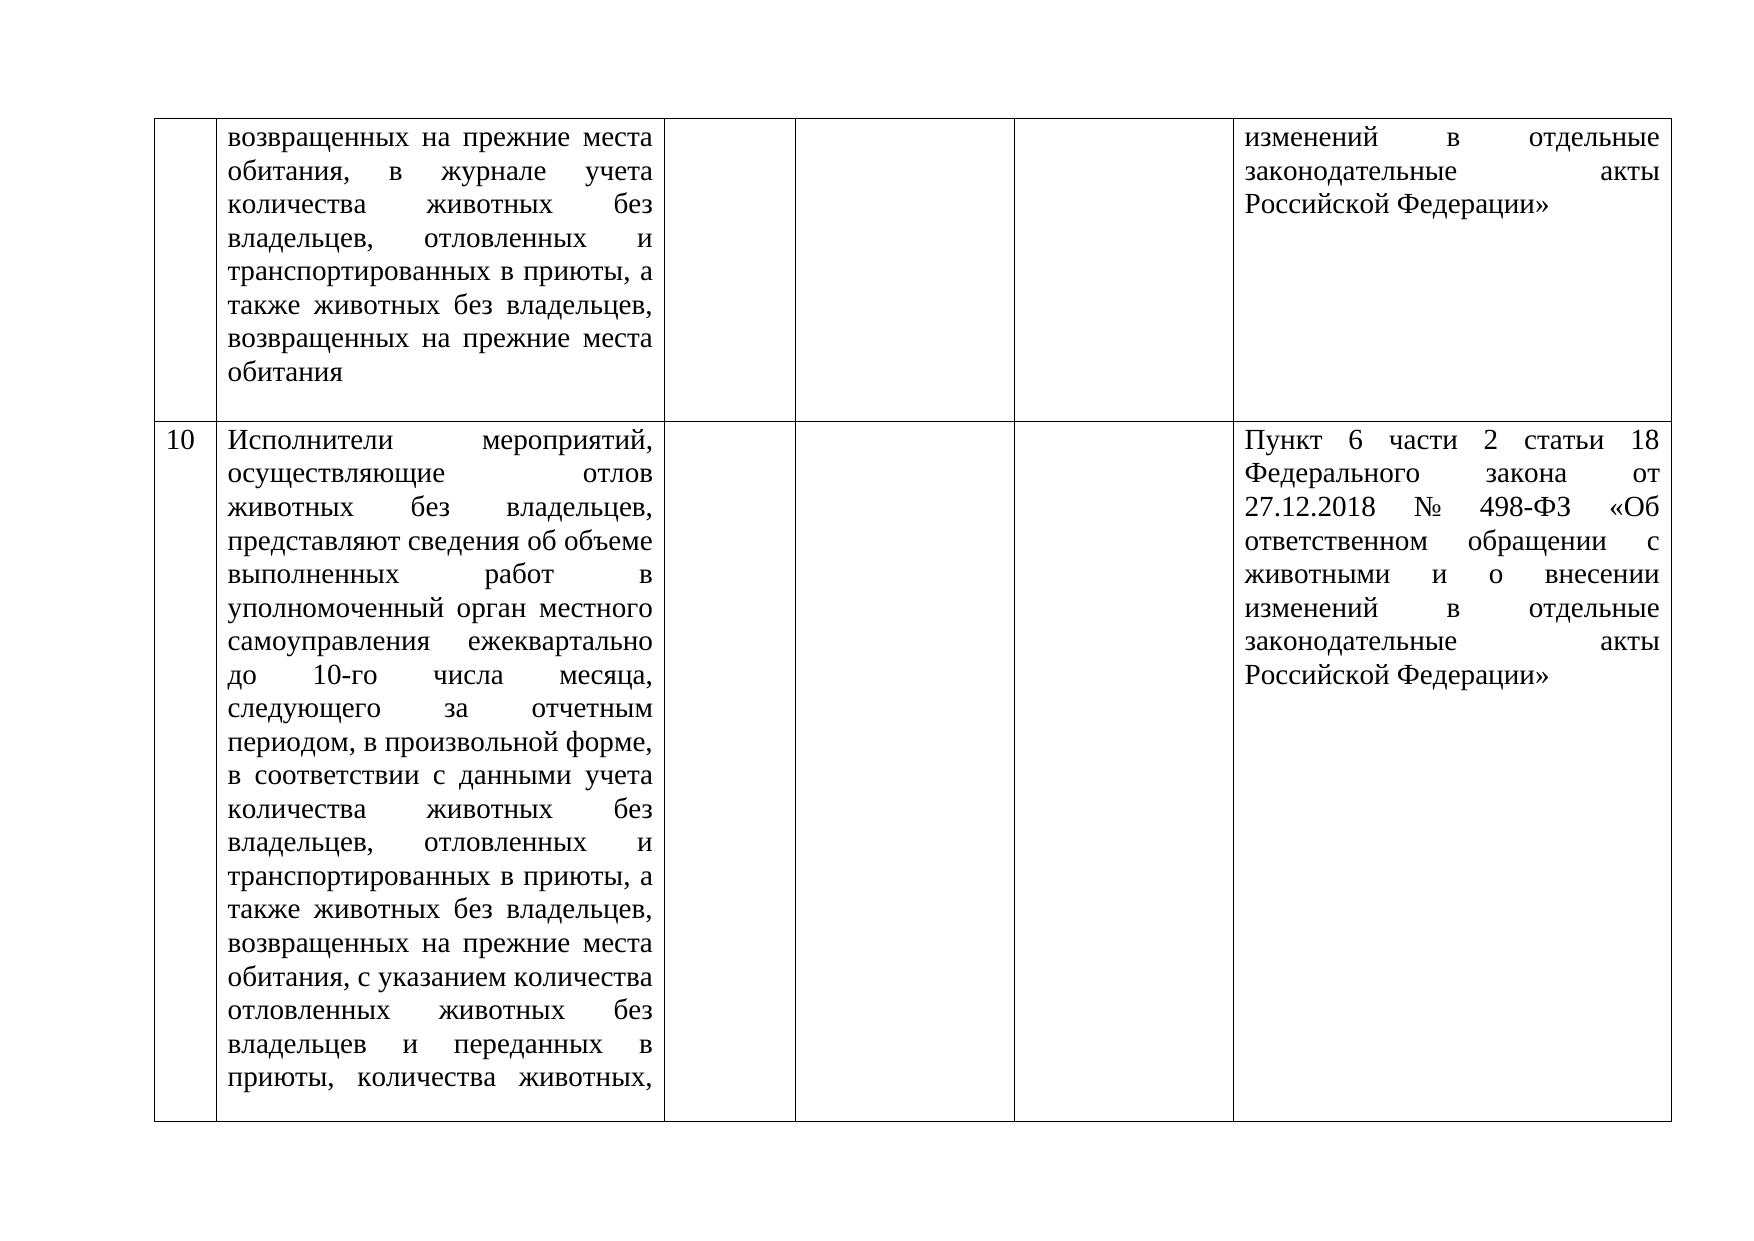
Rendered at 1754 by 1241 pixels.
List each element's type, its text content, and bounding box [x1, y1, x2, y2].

table_cell [1015, 119, 1233, 421]
table_cell [796, 119, 1014, 421]
table_cell [1015, 422, 1233, 1121]
table_cell [665, 422, 795, 1121]
table_cell [665, 119, 795, 421]
table_cell [796, 422, 1014, 1121]
table_cell возвращенных на прежние места обитания, в журнале учета количества животных без владельцев, отловленных и транспортированных в приюты, а также животных без владельцев, возвращенных на прежние места обитания [217, 119, 664, 421]
table_cell Исполнители мероприятий, осуществляющие отлов животных без владельцев, представляют сведения об объеме выполненных работ в уполномоченный орган местного самоуправления ежеквартально до 10-го числа месяца, следующего за отчетным периодом, в произвольной форме, в соответствии с данными учета количества животных без владельцев, отловленных и транспортированных в приюты, а также животных без владельцев, возвращенных на прежние места обитания, с указанием количества отловленных животных без владельцев и переданных в приюты, количества животных, [217, 422, 664, 1121]
table_cell изменений в отдельные законодательные акты Российской Федерации» [1234, 119, 1671, 421]
table_cell Пункт 6 части 2 статьи 18 Федерального закона от 27.12.2018 № 498-ФЗ «Об ответственном обращении с животными и о внесении изменений в отдельные законодательные акты Российской Федерации» [1234, 422, 1671, 1121]
table_cell 10 [155, 422, 216, 1121]
table_cell [155, 119, 216, 421]
